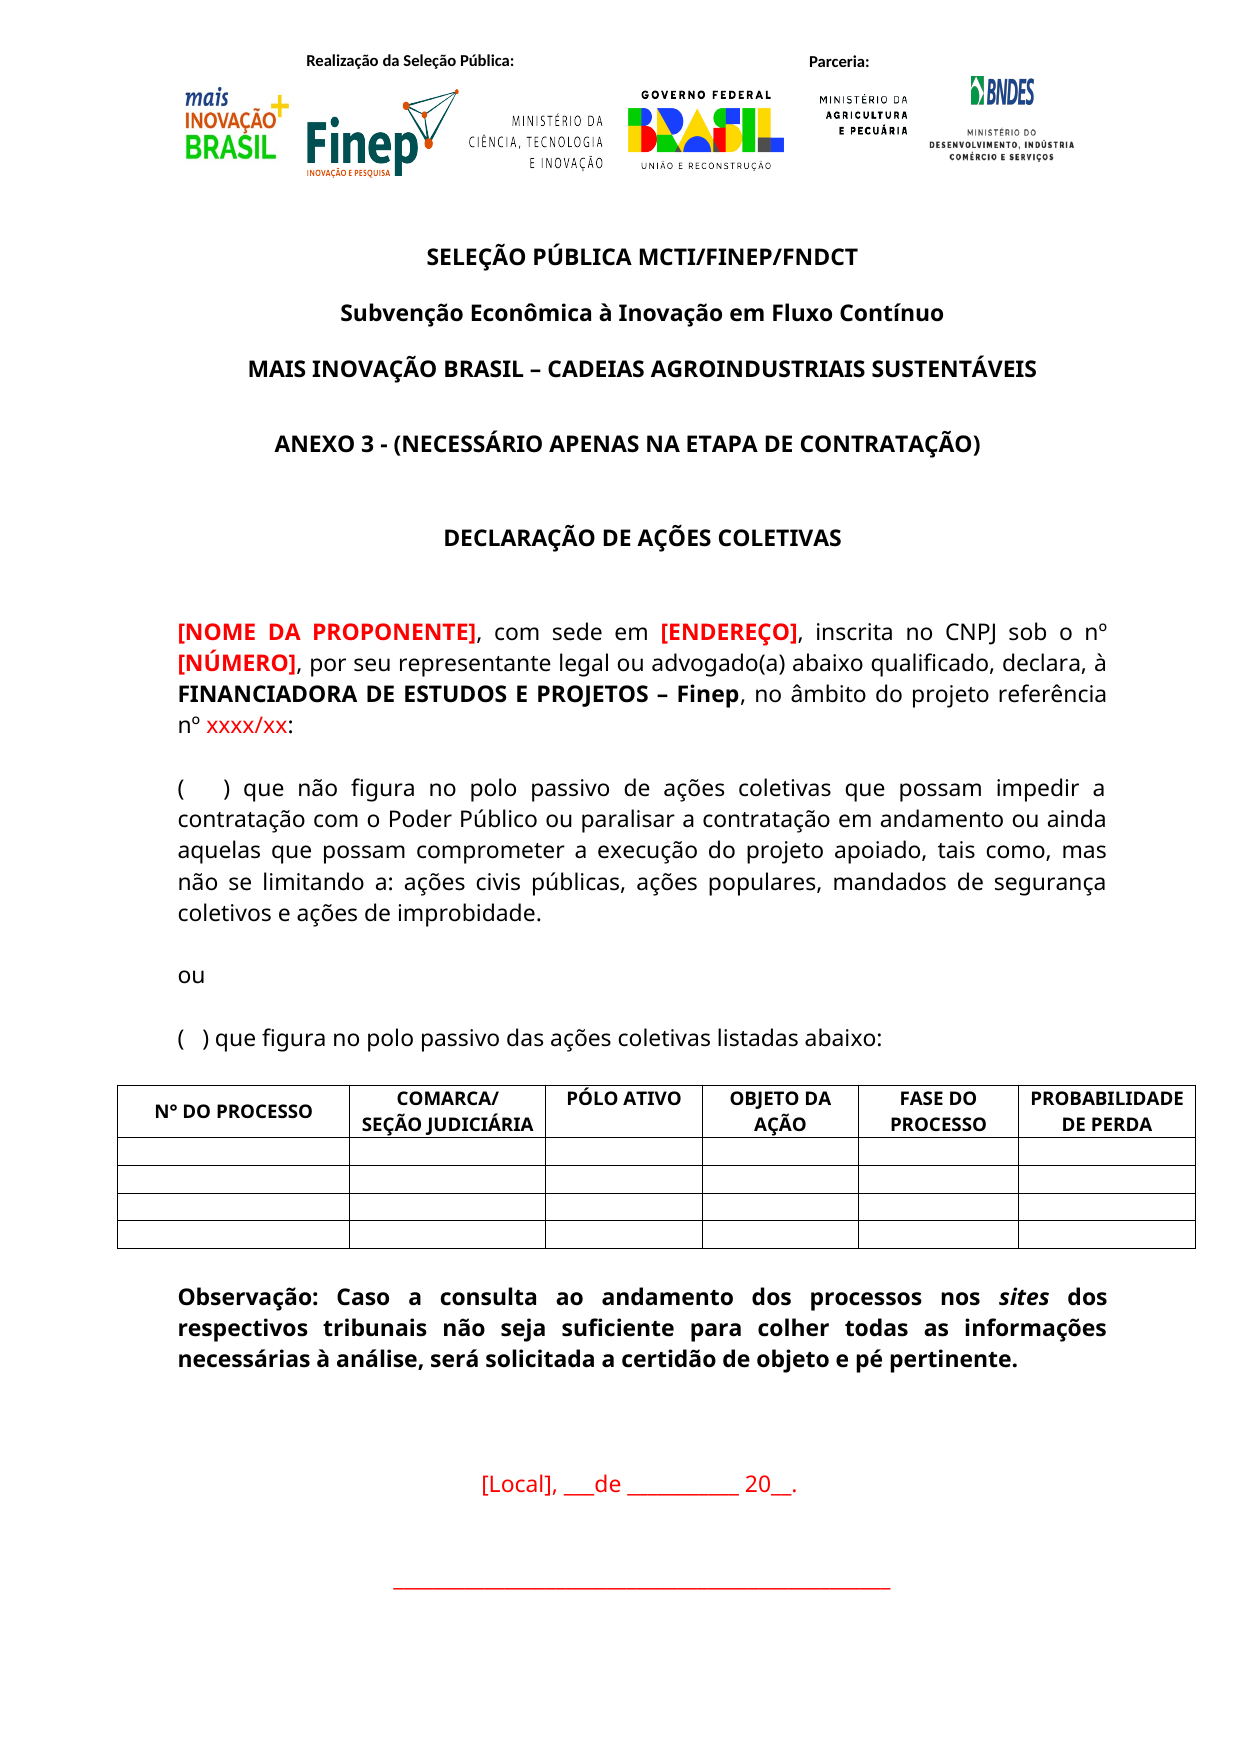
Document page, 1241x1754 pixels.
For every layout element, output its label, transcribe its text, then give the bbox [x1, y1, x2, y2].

table_cell [546, 1221, 702, 1248]
table_cell [546, 1194, 702, 1220]
table_cell [1019, 1138, 1195, 1164]
text ( ) que figura no polo passivo das ações coletivas listadas abaixo: [177, 1022, 1107, 1053]
table_cell [350, 1194, 545, 1220]
table_cell [859, 1166, 1018, 1192]
table_cell [350, 1221, 545, 1248]
text ou [177, 959, 1107, 991]
table_cell [546, 1166, 702, 1192]
table_cell [350, 1166, 545, 1192]
table_header OBJETO DA AÇÃO [703, 1086, 858, 1137]
text ANEXO 3 - (NECESSÁRIO APENAS NA ETAPA DE CONTRATAÇÃO) [148, 428, 1107, 459]
table_header PÓLO ATIVO [546, 1086, 702, 1137]
text [Local], ___de ___________ 20__. [177, 1468, 1107, 1499]
table_header PROBABILIDADE DE PERDA [1019, 1086, 1195, 1137]
table_cell [118, 1221, 349, 1248]
table_cell [118, 1194, 349, 1220]
text [NOME DA PROPONENTE], com sede em [ENDEREÇO], inscrita no CNPJ sob o nº [NÚMERO], por seu representante legal ou advogado(a) abaixo qualificado, declara, à FINANCIADORA DE ESTUDOS E PROJETOS – Finep, no âmbito do projeto referência nº xxxx/xx: [177, 616, 1107, 741]
text ( ) que não figura no polo passivo de ações coletivas que possam impedir a contratação com o Poder Público ou paralisar a contratação em andamento ou ainda aquelas que possam comprometer a execução do projeto apoiado, tais como, mas não se limitando a: ações civis públicas, ações populares, mandados de segurança coletivos e ações de improbidade. [177, 772, 1107, 928]
table_cell [1019, 1166, 1195, 1192]
table_cell [703, 1194, 858, 1220]
table_cell [859, 1138, 1018, 1164]
table_cell [118, 1138, 349, 1164]
table_header COMARCA/ SEÇÃO JUDICIÁRIA [350, 1086, 545, 1137]
table_cell [1019, 1194, 1195, 1220]
table_cell [1019, 1221, 1195, 1248]
text MAIS INOVAÇÃO BRASIL – CADEIAS AGROINDUSTRIAIS SUSTENTÁVEIS [177, 353, 1107, 384]
table_cell [350, 1138, 545, 1164]
text DECLARAÇÃO DE AÇÕES COLETIVAS [177, 522, 1107, 553]
table_cell [859, 1221, 1018, 1248]
text _________________________________________________ [177, 1562, 1107, 1593]
table_cell [118, 1166, 349, 1192]
table_header N° DO PROCESSO [118, 1086, 349, 1137]
table_cell [703, 1221, 858, 1248]
text Subvenção Econômica à Inovação em Fluxo Contínuo [177, 297, 1107, 328]
table_cell [546, 1138, 702, 1164]
text SELEÇÃO PÚBLICA MCTI/FINEP/FNDCT [177, 241, 1107, 272]
table_cell [859, 1194, 1018, 1220]
table_cell [703, 1166, 858, 1192]
table_header FASE DO PROCESSO [859, 1086, 1018, 1137]
text Observação: Caso a consulta ao andamento dos processos nos sites dos respectivos tribunais não seja suficiente para colher todas as informações necessárias à análise, será solicitada a certidão de objeto e pé pertinente. [177, 1281, 1107, 1374]
table_cell [703, 1138, 858, 1164]
